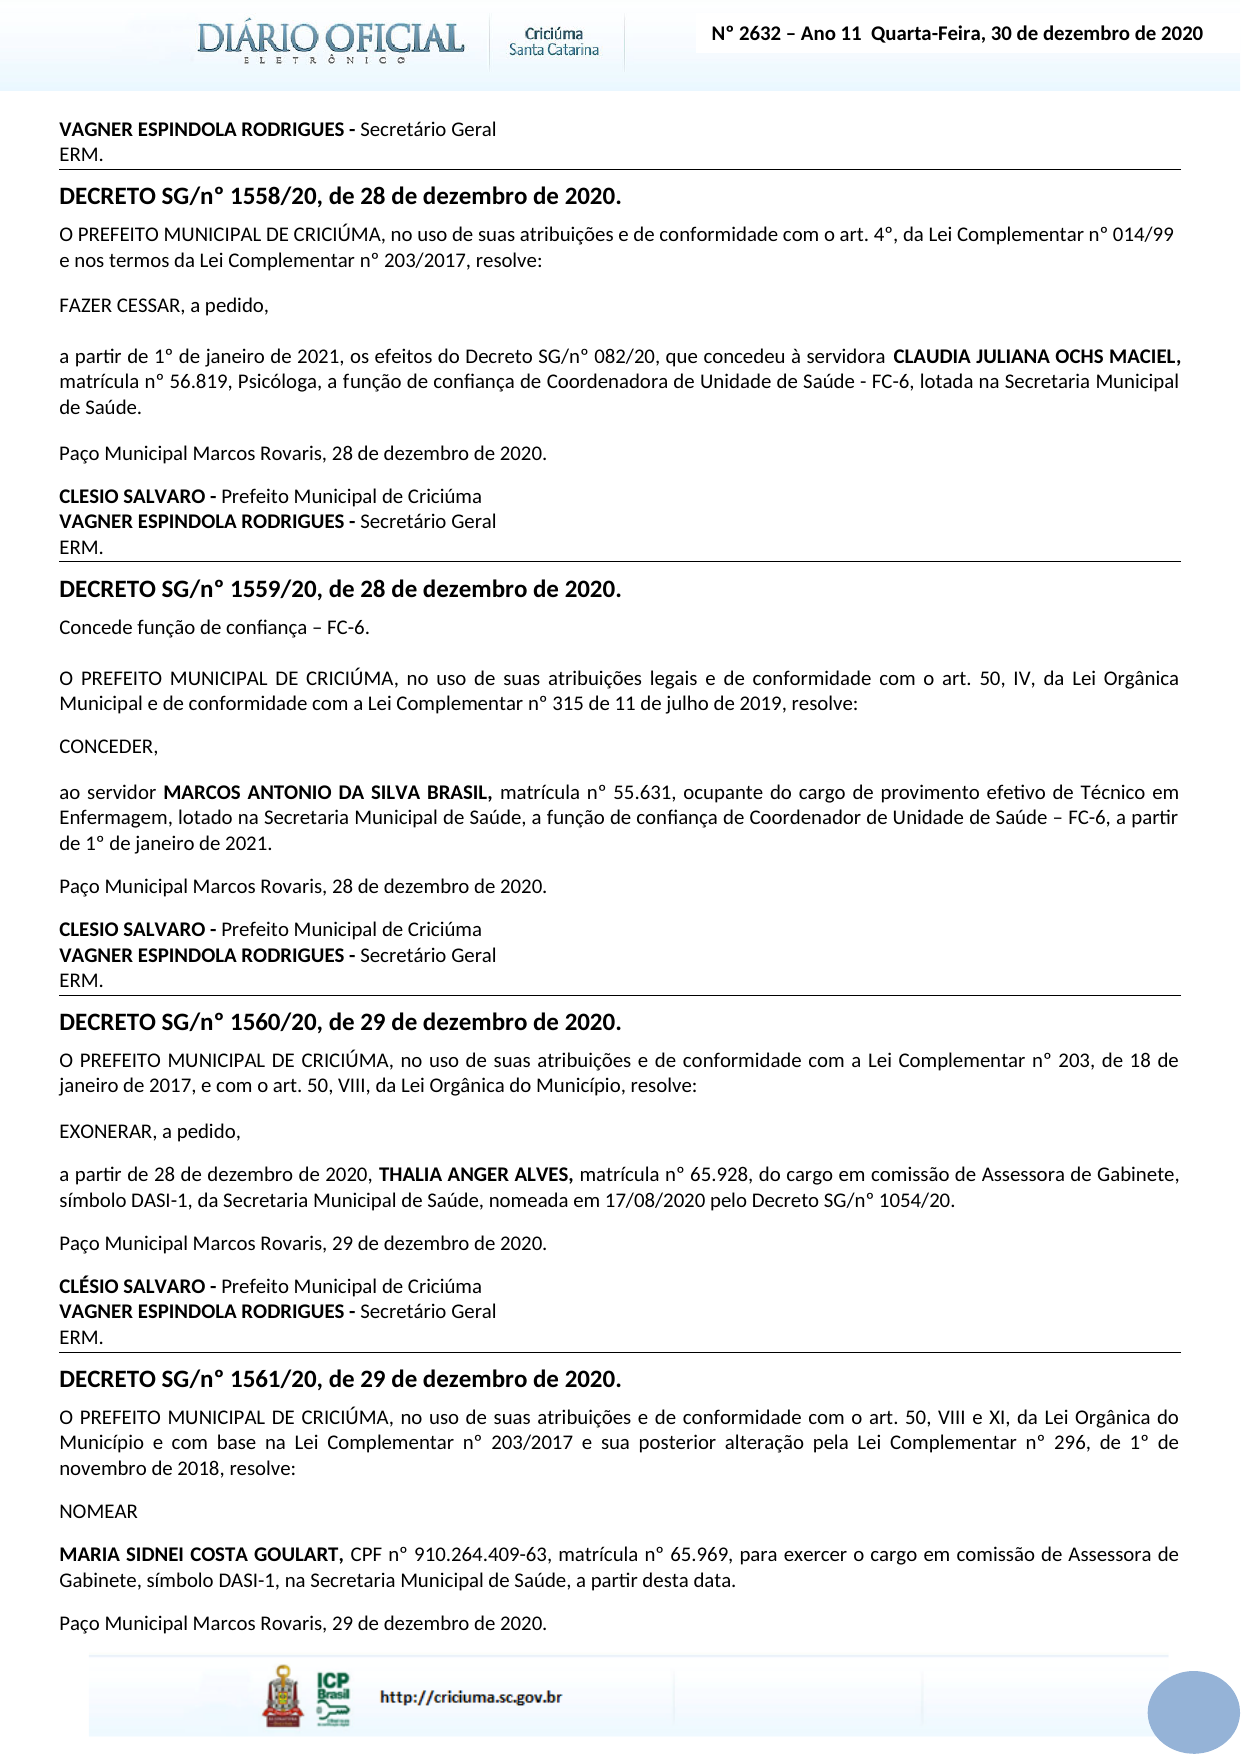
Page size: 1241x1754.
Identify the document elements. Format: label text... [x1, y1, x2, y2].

text Paço Municipal Marcos Rovaris, 28 de dezembro de 2020. [59, 440, 1181, 465]
text a partir de 1º de janeiro de 2021, os efeitos do Decreto SG/nº 082/20, que concedeu à servidora CLAUDIA JULIANA OCHS MACIEL, matrícula nº 56.819, Psicóloga, a função de confiança de Coordenadora de Unidade de Saúde - FC-6, lotada na Secretaria Municipal de Saúde. [59, 343, 1181, 419]
text EXONERAR, a pedido, [59, 1118, 1181, 1144]
text VAGNER ESPINDOLA RODRIGUES - Secretário Geral [59, 1299, 1181, 1324]
text Paço Municipal Marcos Rovaris, 29 de dezembro de 2020. [59, 1610, 1181, 1635]
text O PREFEITO MUNICIPAL DE CRICIÚMA, no uso de suas atribuições e de conformidade com o art. 50, VIII e XI, da Lei Orgânica do Município e com base na Lei Complementar nº 203/2017 e sua posterior alteração pela Lei Complementar nº 296, de 1º de novembro de 2018, resolve: [59, 1404, 1181, 1480]
text DECRETO SG/nº 1561/20, de 29 de dezembro de 2020. [59, 1363, 1181, 1394]
text O PREFEITO MUNICIPAL DE CRICIÚMA, no uso de suas atribuições e de conformidade com o art. 4º, da Lei Complementar nº 014/99 e nos termos da Lei Complementar nº 203/2017, resolve: [59, 221, 1181, 272]
text Concede função de confiança – FC-6. [59, 614, 1181, 639]
text MARIA SIDNEI COSTA GOULART, CPF nº 910.264.409-63, matrícula nº 65.969, para exercer o cargo em comissão de Assessora de Gabinete, símbolo DASI-1, na Secretaria Municipal de Saúde, a partir desta data. [59, 1541, 1181, 1592]
text CLESIO SALVARO - Prefeito Municipal de Criciúma [59, 483, 1181, 508]
text ERM. [59, 1324, 1181, 1352]
text Paço Municipal Marcos Rovaris, 29 de dezembro de 2020. [59, 1230, 1181, 1256]
text VAGNER ESPINDOLA RODRIGUES - Secretário Geral [59, 116, 1181, 141]
text CONCEDER, [59, 733, 1181, 759]
text Paço Municipal Marcos Rovaris, 28 de dezembro de 2020. [59, 873, 1181, 898]
text CLESIO SALVARO - Prefeito Municipal de Criciúma [59, 916, 1181, 942]
text CLÉSIO SALVARO - Prefeito Municipal de Criciúma [59, 1273, 1181, 1299]
text NOMEAR [59, 1498, 1181, 1523]
text ERM. [59, 534, 1181, 561]
text a partir de 28 de dezembro de 2020, THALIA ANGER ALVES, matrícula nº 65.928, do cargo em comissão de Assessora de Gabinete, símbolo DASI-1, da Secretaria Municipal de Saúde, nomeada em 17/08/2020 pelo Decreto SG/nº 1054/20. [59, 1161, 1181, 1212]
text O PREFEITO MUNICIPAL DE CRICIÚMA, no uso de suas atribuições legais e de conformidade com o art. 50, IV, da Lei Orgânica Municipal e de conformidade com a Lei Complementar nº 315 de 11 de julho de 2019, resolve: [59, 665, 1181, 716]
text DECRETO SG/nº 1558/20, de 28 de dezembro de 2020. [59, 180, 1181, 211]
text FAZER CESSAR, a pedido, [59, 292, 1181, 318]
text O PREFEITO MUNICIPAL DE CRICIÚMA, no uso de suas atribuições e de conformidade com a Lei Complementar nº 203, de 18 de janeiro de 2017, e com o art. 50, VIII, da Lei Orgânica do Município, resolve: [59, 1047, 1181, 1098]
text ERM. [59, 967, 1181, 995]
text VAGNER ESPINDOLA RODRIGUES - Secretário Geral [59, 942, 1181, 967]
text VAGNER ESPINDOLA RODRIGUES - Secretário Geral [59, 508, 1181, 534]
text ERM. [59, 141, 1181, 169]
text ao servidor MARCOS ANTONIO DA SILVA BRASIL, matrícula nº 55.631, ocupante do cargo de provimento efetivo de Técnico em Enfermagem, lotado na Secretaria Municipal de Saúde, a função de confiança de Coordenador de Unidade de Saúde – FC-6, a partir de 1º de janeiro de 2021. [59, 779, 1181, 855]
text DECRETO SG/nº 1559/20, de 28 de dezembro de 2020. [59, 573, 1181, 603]
text DECRETO SG/nº 1560/20, de 29 de dezembro de 2020. [59, 1006, 1181, 1037]
